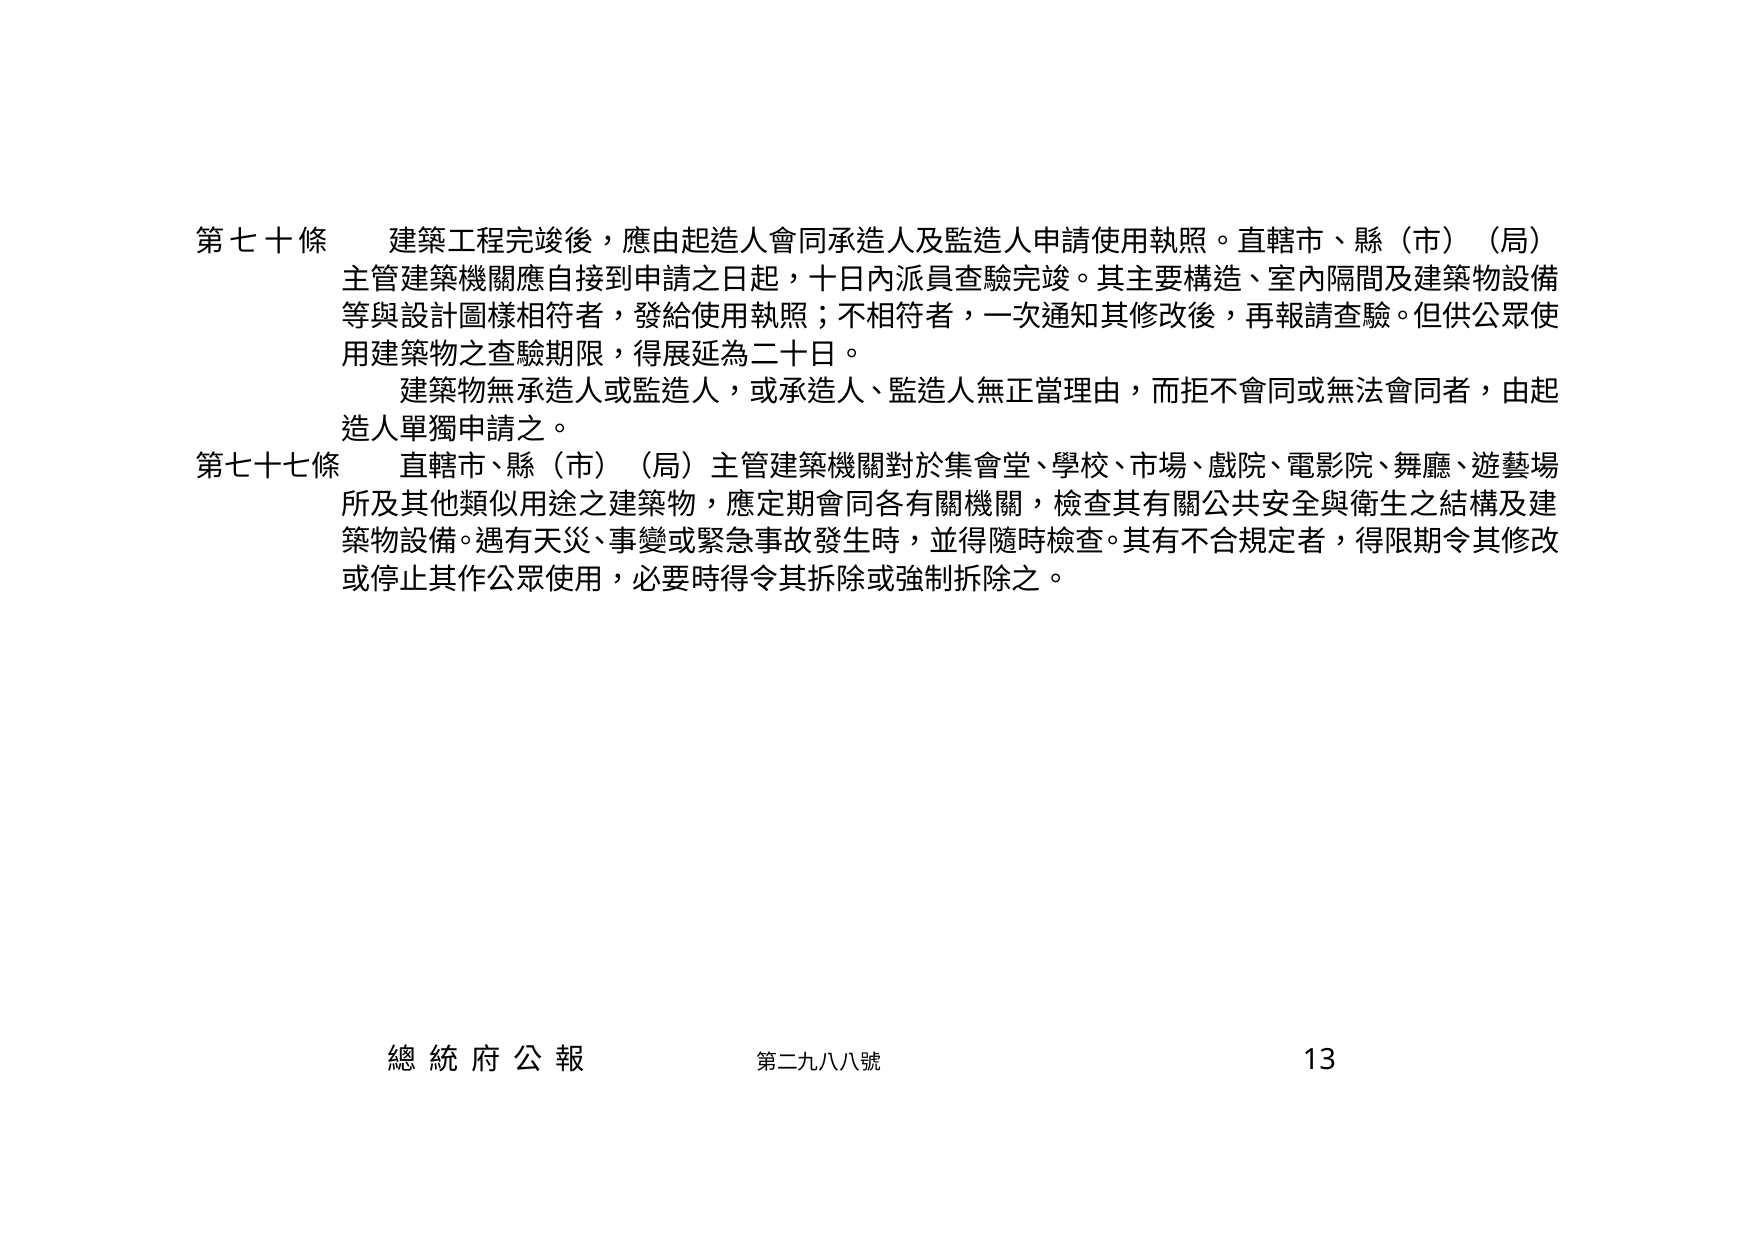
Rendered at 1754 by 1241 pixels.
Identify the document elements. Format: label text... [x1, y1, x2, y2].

text 建築物無承造人或監造人，或承造人、監造人無正當理由，而拒不會同或無法會同者，由起造人單獨申請之。 [341, 372, 1559, 447]
text 第七十七條 直轄市、縣（市）（局）主管建築機關對於集會堂、學校、市場、戲院、電影院、舞廳、遊藝場所及其他類似用途之建築物，應定期會同各有關機關，檢查其有關公共安全與衛生之結構及建築物設備。遇有天災、事變或緊急事故發生時，並得隨時檢查。其有不合規定者，得限期令其修改或停止其作公眾使用，必要時得令其拆除或強制拆除之。 [195, 447, 1559, 597]
text 第七十條 建築工程完竣後，應由起造人會同承造人及監造人申請使用執照。直轄市、縣（市）（局）主管建築機關應自接到申請之日起，十日內派員查驗完竣。其主要構造、室內隔間及建築物設備等與設計圖樣相符者，發給使用執照；不相符者，一次通知其修改後，再報請查驗。但供公眾使用建築物之查驗期限，得展延為二十日。 [195, 222, 1559, 372]
